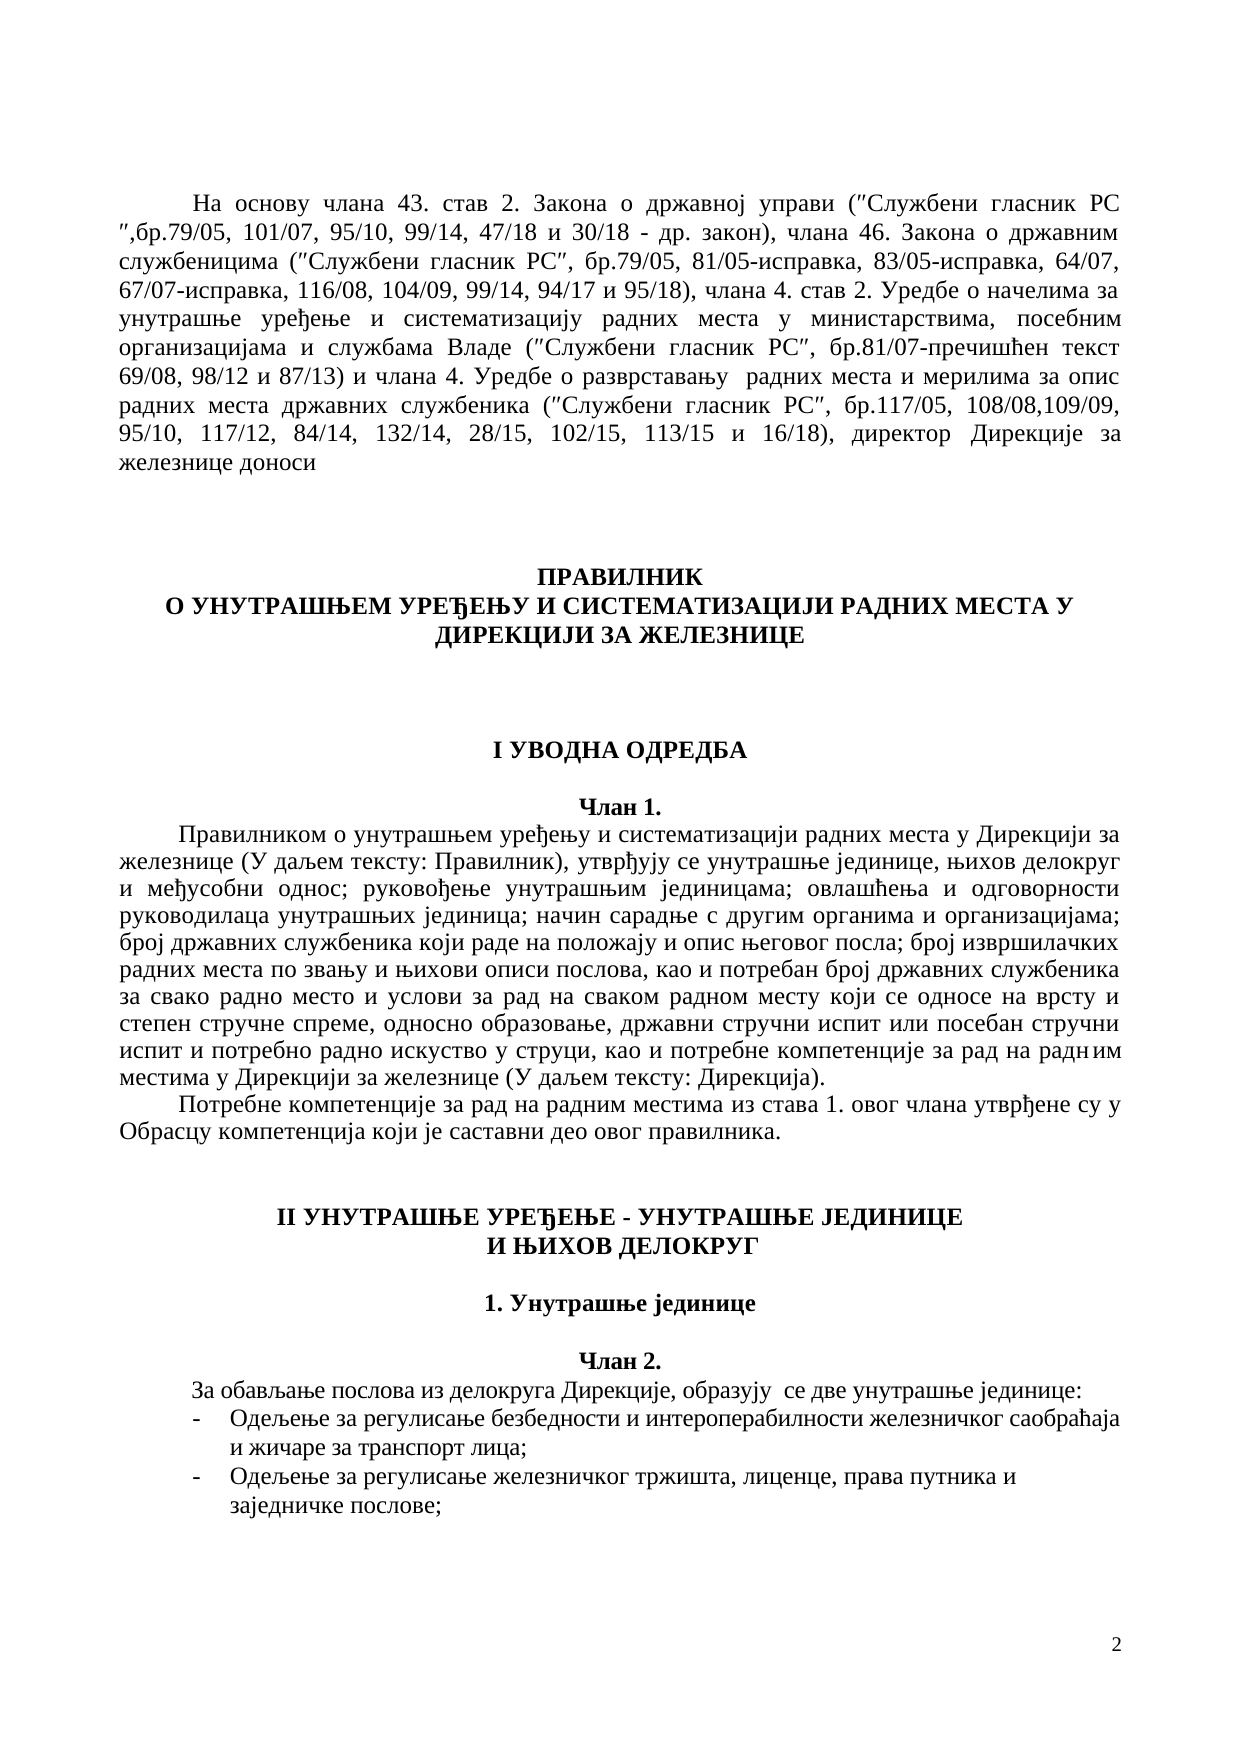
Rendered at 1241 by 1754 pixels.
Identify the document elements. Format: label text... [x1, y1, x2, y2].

text И ЊИХОВ ДЕЛОКРУГ [118, 1231, 1122, 1260]
list Одељење за регулисање безбедности и интероперабилности железничког саобраћаја и жичаре за транспорт лица; [192, 1403, 1122, 1461]
text На основу члана 43. став 2. Закона о државној управи (″Службени гласник РС″,бр.79/05, 101/07, 95/10, 99/14, 47/18 и 30/18 - др. зaкoн), члана 46. Закона о државним службеницима (″Службени гласник РС″, бр.79/05, 81/05-исправка, 83/05-исправка, 64/07, 67/07-исправка, 116/08, 104/09, 99/14, 94/17 и 95/18), члана 4. став 2. Уредбе о начелима за унутрашње уређење и систематизацију радних места у министарствима, посебним организацијама и службама Владе (″Службени гласник РС″, бр.81/07-пречишћен текст 69/08, 98/12 и 87/13) и члана 4. Уредбе о разврставању радних места и мерилима за опис радних места државних службеника (″Службени гласник РС″, бр.117/05, 108/08,109/09, 95/10, 117/12, 84/14, 132/14, 28/15, 102/15, 113/15 и 16/18), директор Дирекције за железнице доноси [118, 188, 1122, 476]
text О УНУТРАШЊЕМ УРЕЂЕЊУ И СИСТЕМАТИЗАЦИЈИ РАДНИХ МЕСТА У ДИРЕКЦИЈИ ЗА ЖЕЛЕЗНИЦЕ [118, 591, 1122, 648]
text Члан 2. [118, 1346, 1122, 1375]
text Потребне компетенције за рад на радним местима из става 1. овог члана утврђене су у Обрасцу компетенција који је саставни део овог правилника. [119, 1091, 1122, 1145]
list Одељење за регулисање железничког тржишта, лиценце, права путника и заједничке послове; [192, 1461, 1122, 1518]
text Члан 1. [118, 792, 1122, 821]
text ПРАВИЛНИК [118, 562, 1122, 591]
text Правилником о унутрашњем уређењу и систематизацији радних места у Дирекцији за железнице (У даљем тексту: Правилник), утврђују се унутрашње јединице, њихов делокруг и међусобни однос; руковођење унутрашњим јединицама; овлашћења и одговорности руководилаца унутрашњих јединица; начин сарадње с другим органима и организацијама; број државних службеника који раде на положају и опис његовог посла; број извршилачких радних места по звању и њихови описи послова, као и потребан број државних службеника за свако радно место и услови за рад на сваком радном месту који се односе на врсту и степен стручне спреме, односно образовање, државни стручни испит или посебан стручни испит и потребно радно искуство у струци, као и потребне компетенције за рад на радним местима у Дирекцији за железнице (У даљем тексту: Дирекција). [119, 821, 1122, 1091]
text I УВОДНА ОДРЕДБА [118, 735, 1122, 763]
text 1. Унутрашње јединице [118, 1288, 1122, 1317]
text II УНУТРАШЊЕ УРЕЂЕЊЕ - УНУТРАШЊЕ ЈЕДИНИЦЕ [118, 1202, 1122, 1231]
text За обављање послова из делокруга Дирекције, образују се две унутрашње јединице: [118, 1375, 1122, 1403]
